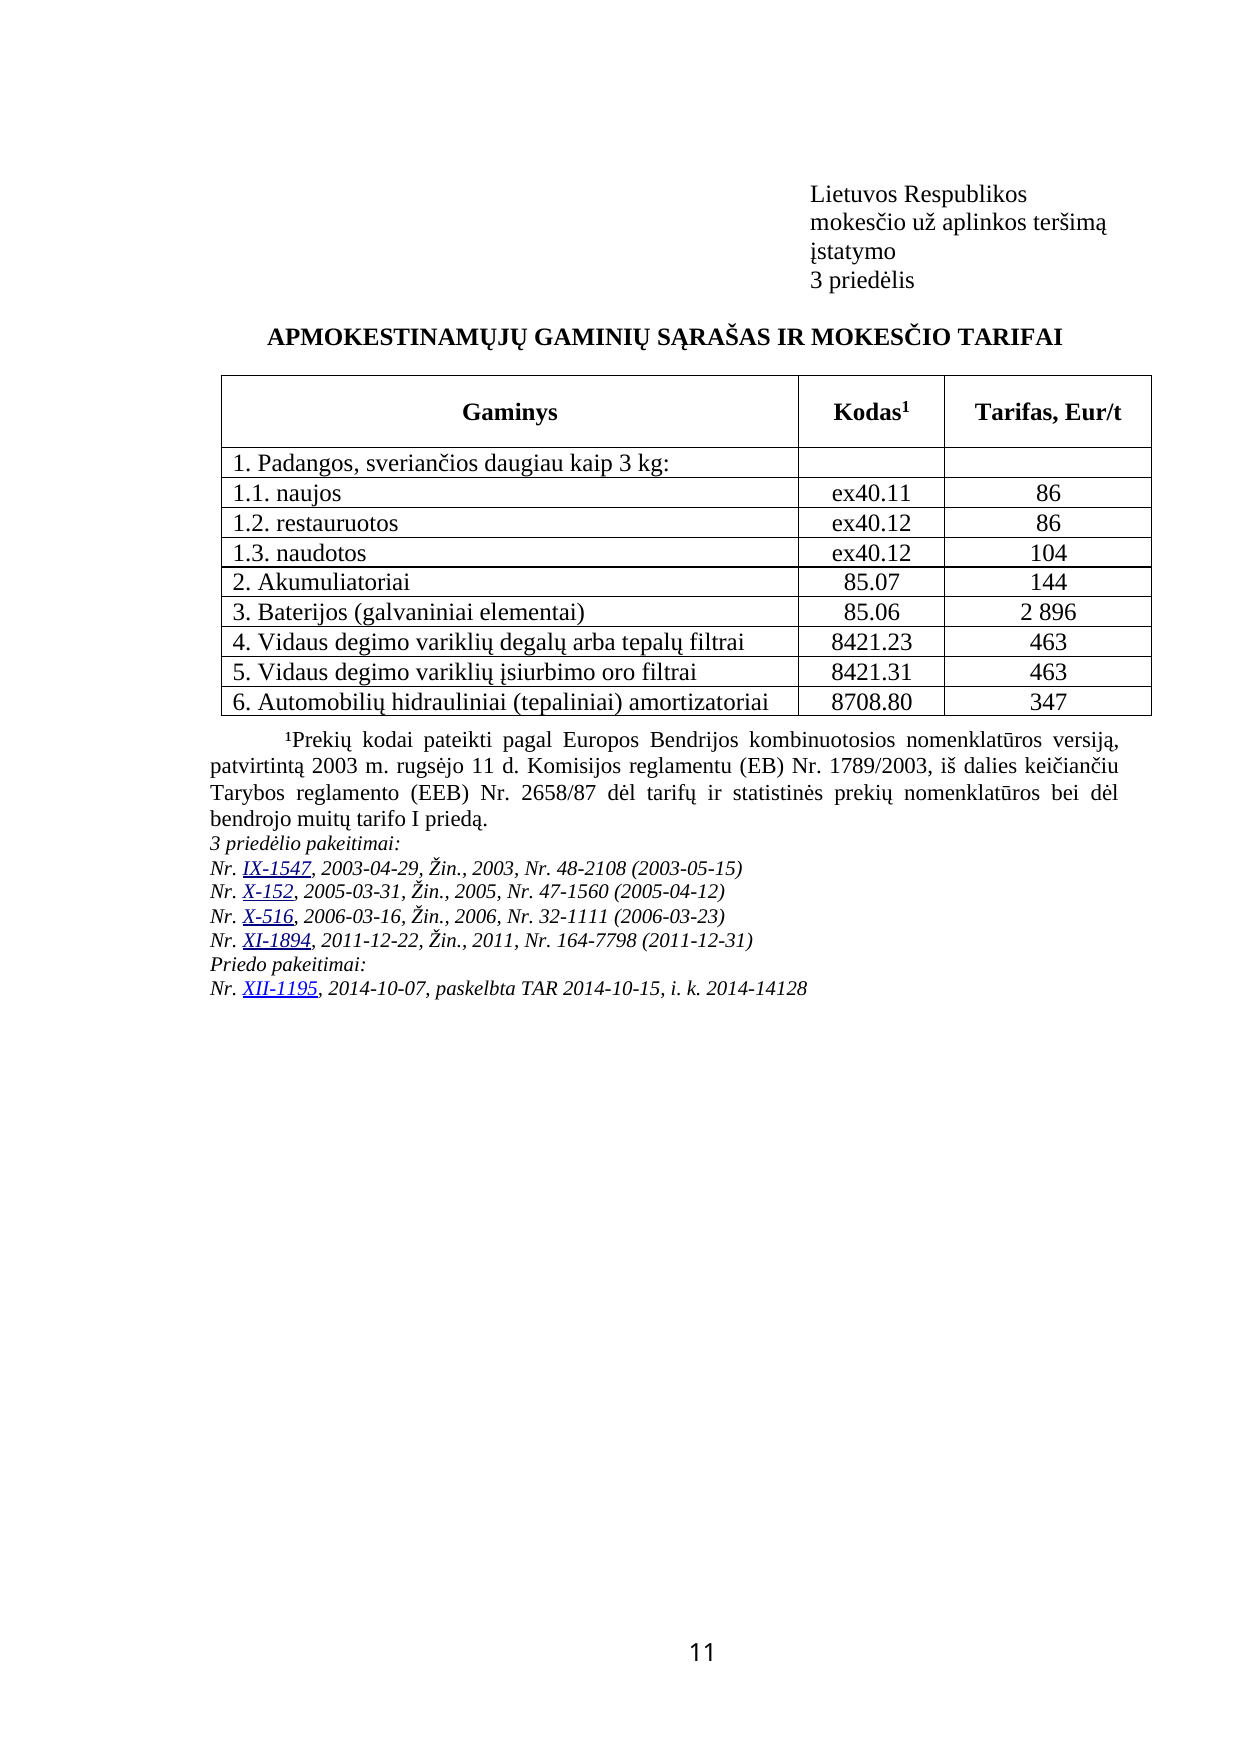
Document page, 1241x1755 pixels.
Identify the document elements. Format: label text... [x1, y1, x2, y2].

table_header Gaminys [222, 376, 798, 447]
text mokesčio už aplinkos teršimą [210, 207, 1120, 236]
table_cell 104 [945, 538, 1151, 566]
text Nr. XI-1894, 2011-12-22, Žin., 2011, Nr. 164-7798 (2011-12-31) [210, 928, 1120, 952]
text įstatymo [210, 236, 1120, 265]
table_cell 1. Padangos, sveriančios daugiau kaip 3 kg: [222, 448, 798, 477]
table_cell 3. Baterijos (galvaniniai elementai) [222, 597, 798, 626]
table_cell 4. Vidaus degimo variklių degalų arba tepalų filtrai [222, 627, 798, 656]
table_header Tarifas, Eur/t [945, 376, 1151, 447]
text ¹Prekių kodai pateikti pagal Europos Bendrijos kombinuotosios nomenklatūros versiją, patvirtintą 2003 m. rugsėjo 11 d. Komisijos reglamentu (EB) Nr. 1789/2003, iš dalies keičiančiu Tarybos reglamento (EEB) Nr. 2658/87 dėl tarifų ir statistinės prekių nomenklatūros bei dėl bendrojo muitų tarifo I priedą. [210, 726, 1120, 831]
table_cell 2 896 [945, 597, 1151, 626]
table_cell ex40.12 [799, 538, 944, 566]
table_cell 86 [945, 508, 1151, 537]
text Lietuvos Respublikos [210, 179, 1120, 207]
text Nr. XII-1195, 2014-10-07, paskelbta TAR 2014-10-15, i. k. 2014-14128 [210, 976, 1120, 1000]
table_cell 1.2. restauruotos [222, 508, 798, 537]
table_cell 347 [945, 687, 1151, 715]
text APMOKESTINAMŲJŲ GAMINIŲ SĄRAŠAS IR MOKESČIO TARIFAI [210, 322, 1120, 351]
table_cell ex40.11 [799, 478, 944, 507]
table_cell 2. Akumuliatoriai [222, 568, 798, 596]
text Priedo pakeitimai: [210, 952, 1120, 976]
table_cell [799, 448, 944, 477]
table_cell ex40.12 [799, 508, 944, 537]
table_cell 8708.80 [799, 687, 944, 715]
table_cell 1.1. naujos [222, 478, 798, 507]
table_cell 1.3. naudotos [222, 538, 798, 566]
text Nr. X-152, 2005-03-31, Žin., 2005, Nr. 47-1560 (2005-04-12) [210, 879, 1120, 903]
table_cell 144 [945, 568, 1151, 596]
table_cell 8421.31 [799, 657, 944, 686]
table_cell 85.07 [799, 568, 944, 596]
table_cell 85.06 [799, 597, 944, 626]
text Nr. X-516, 2006-03-16, Žin., 2006, Nr. 32-1111 (2006-03-23) [210, 903, 1120, 928]
table_cell 5. Vidaus degimo variklių įsiurbimo oro filtrai [222, 657, 798, 686]
table_header Kodas1 [799, 376, 944, 447]
table_cell 463 [945, 657, 1151, 686]
table_cell [945, 448, 1151, 477]
text 3 priedėlio pakeitimai: [210, 831, 1120, 855]
table_cell 6. Automobilių hidrauliniai (tepaliniai) amortizatoriai [222, 687, 798, 715]
text 3 priedėlis [210, 265, 1120, 294]
table_cell 86 [945, 478, 1151, 507]
text Nr. IX-1547, 2003-04-29, Žin., 2003, Nr. 48-2108 (2003-05-15) [210, 855, 1120, 879]
table_cell 463 [945, 627, 1151, 656]
table_cell 8421.23 [799, 627, 944, 656]
